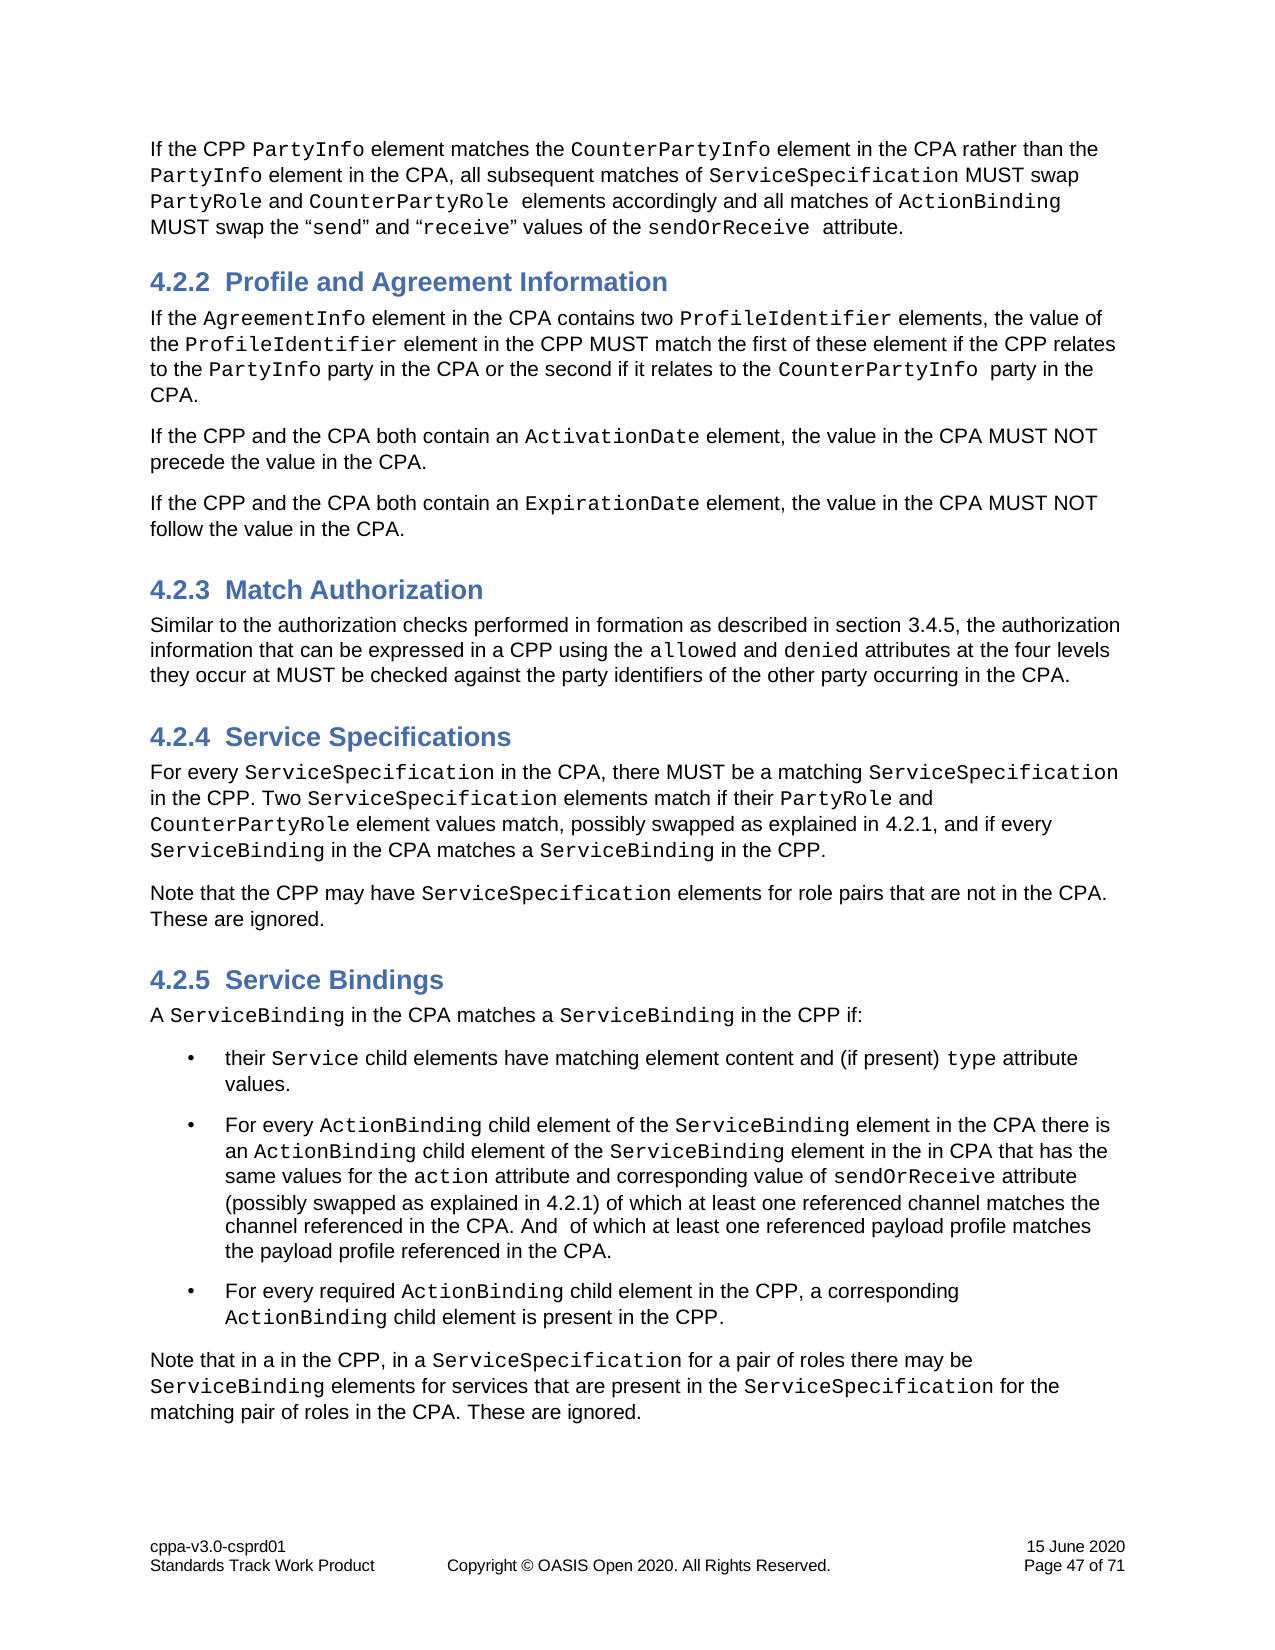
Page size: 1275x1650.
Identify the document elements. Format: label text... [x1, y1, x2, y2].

text If the CPP PartyInfo element matches the CounterPartyInfo element in the CPA rather than the PartyInfo element in the CPA, all subsequent matches of ServiceSpecification MUST swap PartyRole and CounterPartyRole elements accordingly and all matches of ActionBinding MUST swap the “send” and “receive” values of the sendOrReceive attribute. [150, 137, 1125, 241]
text If the AgreementInfo element in the CPA contains two ProfileIdentifier elements, the value of the ProfileIdentifier element in the CPP MUST match the first of these element if the CPP relates to the PartyInfo party in the CPA or the second if it relates to the CounterPartyInfo party in the CPA. [150, 306, 1125, 407]
list For every required ActionBinding child element in the CPP, a corresponding ActionBinding child element is present in the CPP. [187, 1279, 1125, 1331]
list their Service child elements have matching element content and (if present) type attribute values. [187, 1046, 1125, 1096]
text Note that in a in the CPP, in a ServiceSpecification for a pair of roles there may be ServiceBinding elements for services that are present in the ServiceSpecification for the matching pair of roles in the CPA. These are ignored. [150, 1348, 1125, 1424]
list For every ActionBinding child element of the ServiceBinding element in the CPA there is an ActionBinding child element of the ServiceBinding element in the in CPA that has the same values for the action attribute and corresponding value of sendOrReceive attribute (possibly swapped as explained in 4.2.1) of which at least one referenced channel matches the channel referenced in the CPA. And of which at least one referenced payload profile matches the payload profile referenced in the CPA. [187, 1113, 1125, 1263]
text A ServiceBinding in the CPA matches a ServiceBinding in the CPP if: [150, 1003, 1125, 1029]
subtitle Service Specifications [150, 721, 1125, 752]
subtitle Match Authorization [150, 574, 1125, 605]
text If the CPP and the CPA both contain an ActivationDate element, the value in the CPA MUST NOT precede the value in the CPA. [150, 424, 1125, 474]
subtitle Service Bindings [150, 964, 1125, 995]
text Similar to the authorization checks performed in formation as described in section 3.4.5, the authorization information that can be expressed in a CPP using the allowed and denied attributes at the four levels they occur at MUST be checked against the party identifiers of the other party occurring in the CPA. [150, 613, 1125, 687]
subtitle Profile and Agreement Information [150, 266, 1125, 297]
text Note that the CPP may have ServiceSpecification elements for role pairs that are not in the CPA. These are ignored. [150, 881, 1125, 931]
text For every ServiceSpecification in the CPA, there MUST be a matching Service­Specification in the CPP. Two ServiceSpecification elements match if their PartyRole and CounterPartyRole element values match, possibly swapped as explained in 4.2.1, and if every ServiceBinding in the CPA matches a ServiceBinding in the CPP. [150, 760, 1125, 864]
text If the CPP and the CPA both contain an ExpirationDate element, the value in the CPA MUST NOT follow the value in the CPA. [150, 491, 1125, 541]
